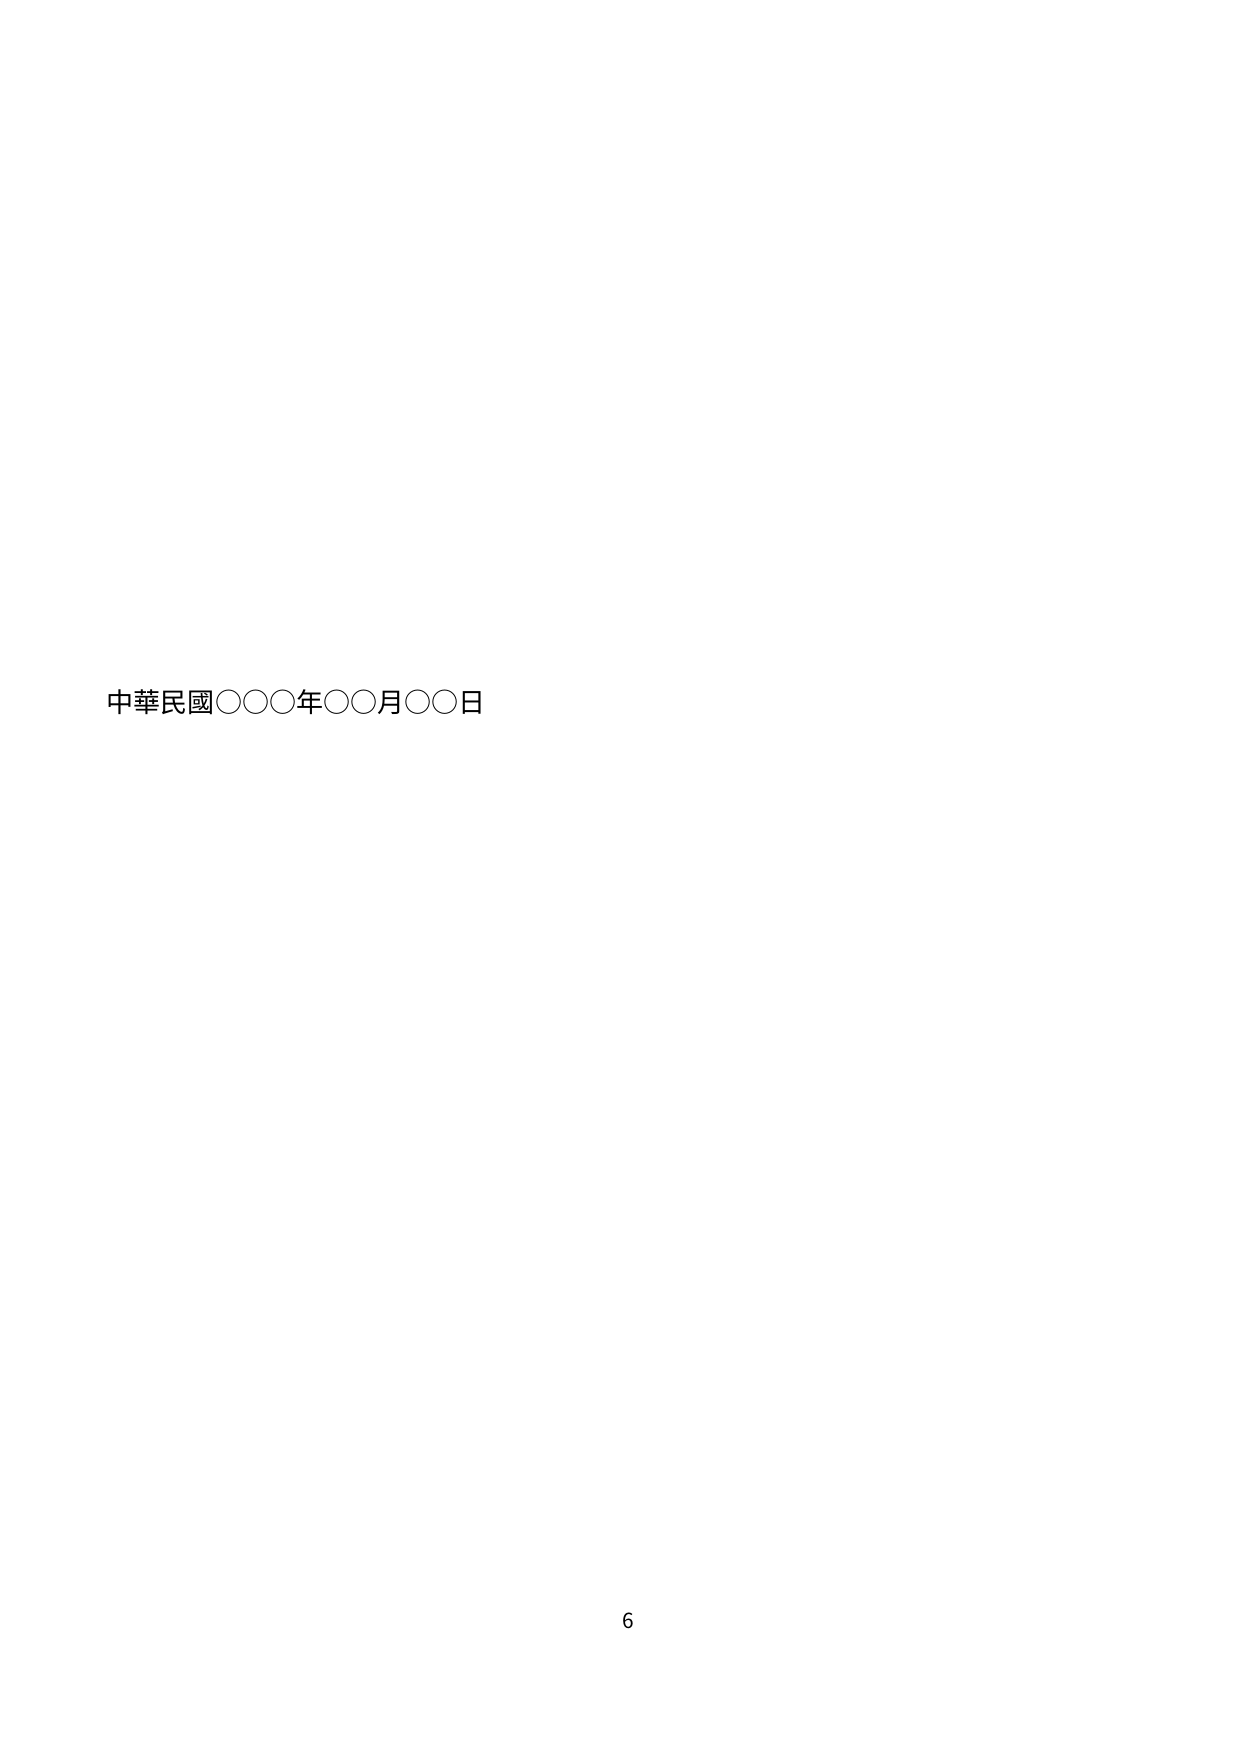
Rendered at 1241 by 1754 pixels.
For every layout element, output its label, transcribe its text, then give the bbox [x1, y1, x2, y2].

table_cell 中華民國○○○年○○月○○日 [104, 96, 1066, 721]
